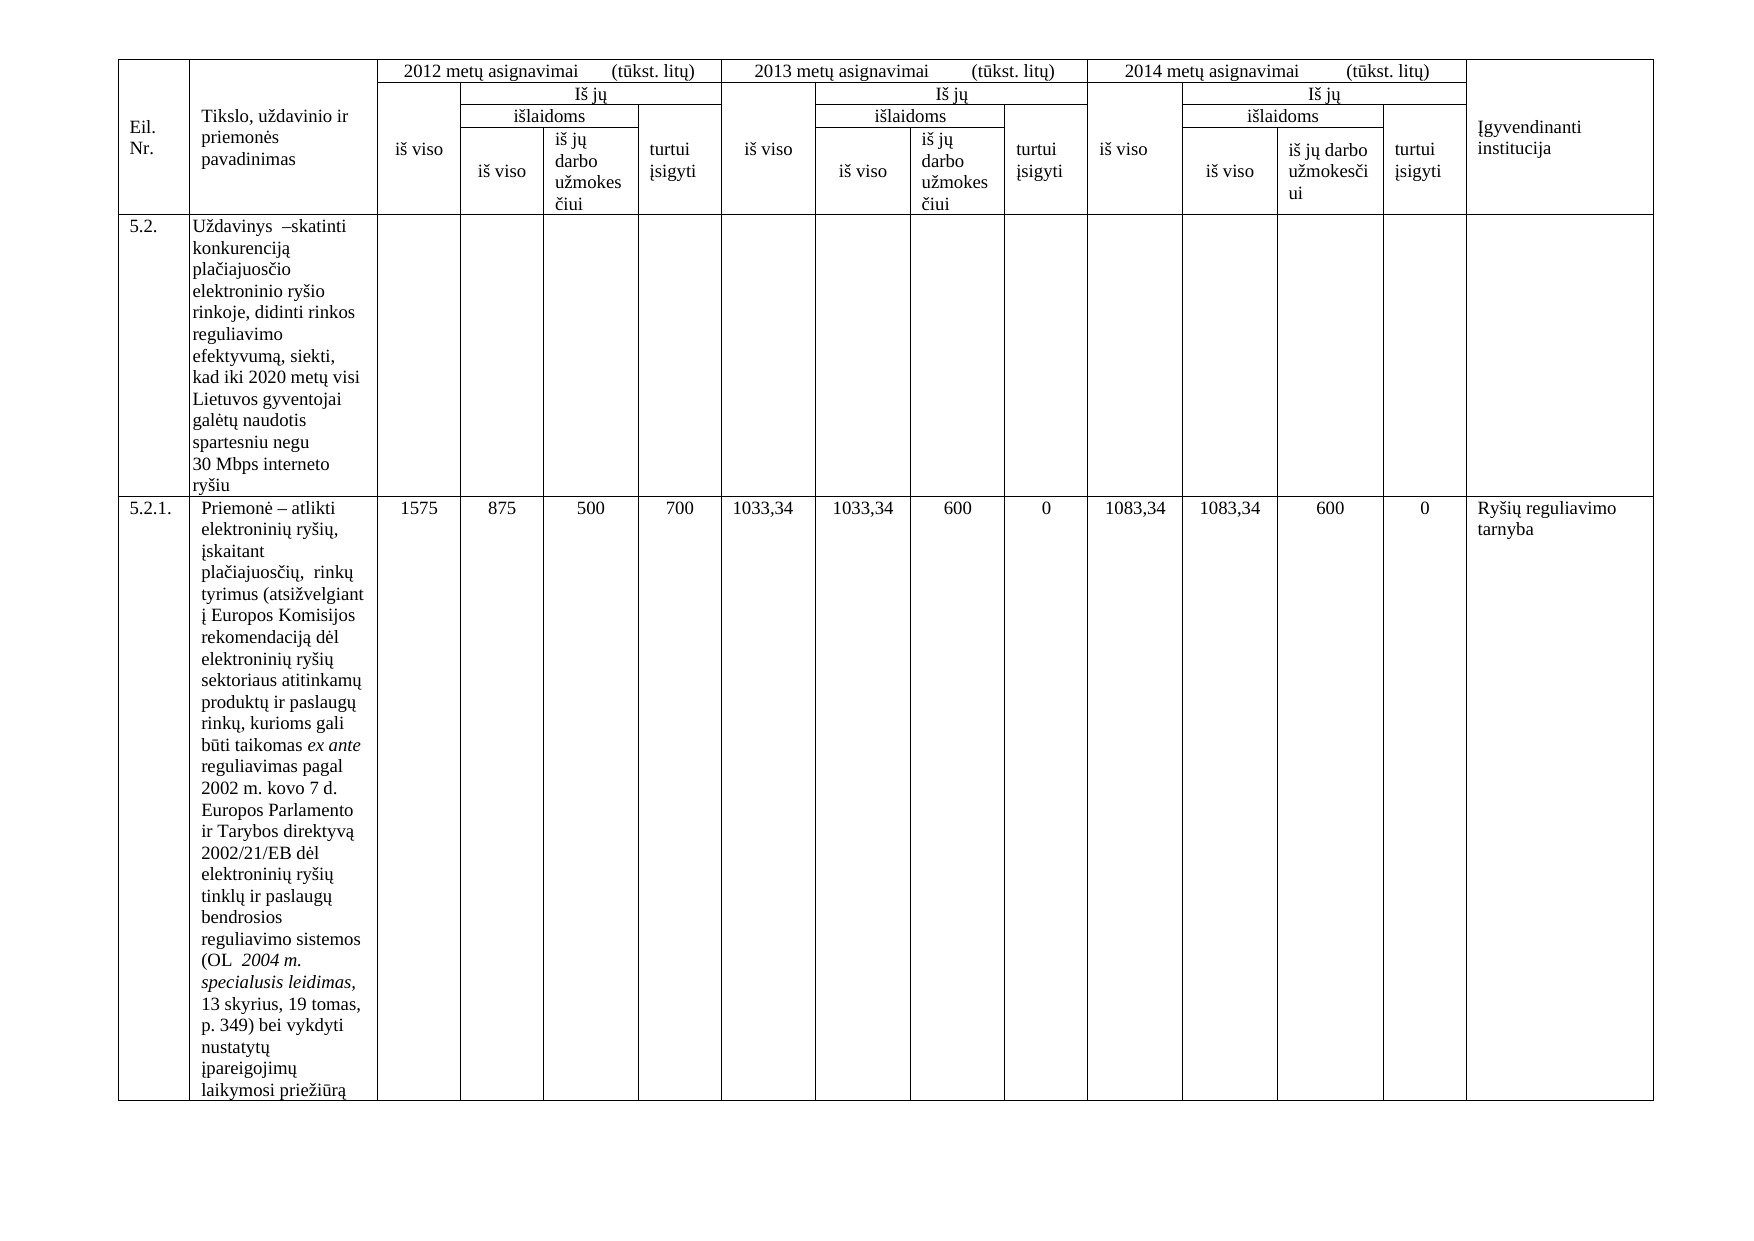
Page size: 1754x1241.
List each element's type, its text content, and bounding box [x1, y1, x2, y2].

table_cell [461, 215, 543, 496]
table_cell Iš jų [816, 83, 1087, 104]
table_cell [1088, 215, 1182, 496]
table_cell 875 [461, 497, 543, 1100]
table_cell [1467, 215, 1653, 496]
table_cell iš viso [816, 128, 910, 214]
table_cell išlaidoms [461, 105, 638, 127]
table_cell Ryšių reguliavimo tarnyba [1467, 497, 1653, 1100]
table_cell iš jų darbo užmokesčiui [1278, 128, 1383, 214]
table_cell Iš jų [1183, 83, 1466, 104]
table_cell iš viso [1088, 83, 1182, 214]
table_cell 5.2.1. [119, 497, 189, 1100]
table_cell iš viso [1183, 128, 1277, 214]
table_cell iš viso [378, 83, 460, 214]
table_cell [816, 215, 910, 496]
table_cell iš jų darbo užmokesčiui [911, 128, 1004, 214]
table_cell 1083,34 [1088, 497, 1182, 1100]
table_cell turtui įsigyti [1005, 105, 1087, 214]
table_cell turtui įsigyti [639, 105, 721, 214]
table_cell turtui įsigyti [1384, 105, 1466, 214]
table_cell 5.2. [119, 215, 189, 496]
table_cell 0 [1005, 497, 1087, 1100]
table_cell 0 [1384, 497, 1466, 1100]
table_cell 1033,34 [722, 497, 815, 1100]
table_cell 1575 [378, 497, 460, 1100]
table_cell [544, 215, 638, 496]
table_header Įgyvendinanti institucija [1467, 60, 1653, 214]
table_cell Priemonė – atlikti elektroninių ryšių, įskaitant plačiajuosčių, rinkų tyrimus (atsižvelgiant į Europos Komisijos rekomendaciją dėl elektroninių ryšių sektoriaus atitinkamų produktų ir paslaugų rinkų, kurioms gali būti taikomas ex ante reguliavimas pagal 2002 m. kovo 7 d. Europos Parlamento ir Tarybos direktyvą 2002/21/EB dėl elektroninių ryšių tinklų ir paslaugų bendrosios reguliavimo sistemos (OL 2004 m. specialusis leidimas, 13 skyrius, 19 tomas, p. 349) bei vykdyti nustatytų įpareigojimų laikymosi priežiūrą [190, 497, 377, 1100]
table_cell iš jų darbo užmokesčiui [544, 128, 638, 214]
table_cell [911, 215, 1004, 496]
table_cell išlaidoms [1183, 105, 1383, 127]
table_header 2013 metų asignavimai (tūkst. litų) [722, 60, 1087, 82]
table_cell [722, 215, 815, 496]
table_header 2014 metų asignavimai (tūkst. litų) [1088, 60, 1466, 82]
table_header 2012 metų asignavimai (tūkst. litų) [378, 60, 721, 82]
table_header Eil. Nr. [119, 60, 189, 214]
table_cell [378, 215, 460, 496]
table_cell išlaidoms [816, 105, 1004, 127]
table_header Tikslo, uždavinio ir priemonės pavadinimas [190, 60, 377, 214]
table_cell Uždavinys –skatinti konkurenciją plačiajuosčio elektroninio ryšio rinkoje, didinti rinkos reguliavimo efektyvumą, siekti, kad iki 2020 metų visi Lietuvos gyventojai galėtų naudotis spartesniu negu 30 Mbps interneto ryšiu [190, 215, 377, 496]
table_cell 700 [639, 497, 721, 1100]
table_cell [1183, 215, 1277, 496]
table_cell [1005, 215, 1087, 496]
table_cell 500 [544, 497, 638, 1100]
table_cell 600 [1278, 497, 1383, 1100]
table_cell [1278, 215, 1383, 496]
table_cell iš viso [461, 128, 543, 214]
table_cell [1384, 215, 1466, 496]
table_cell 600 [911, 497, 1004, 1100]
table_cell iš viso [722, 83, 815, 214]
table_cell 1083,34 [1183, 497, 1277, 1100]
table_cell Iš jų [461, 83, 721, 104]
table_cell [639, 215, 721, 496]
table_cell 1033,34 [816, 497, 910, 1100]
